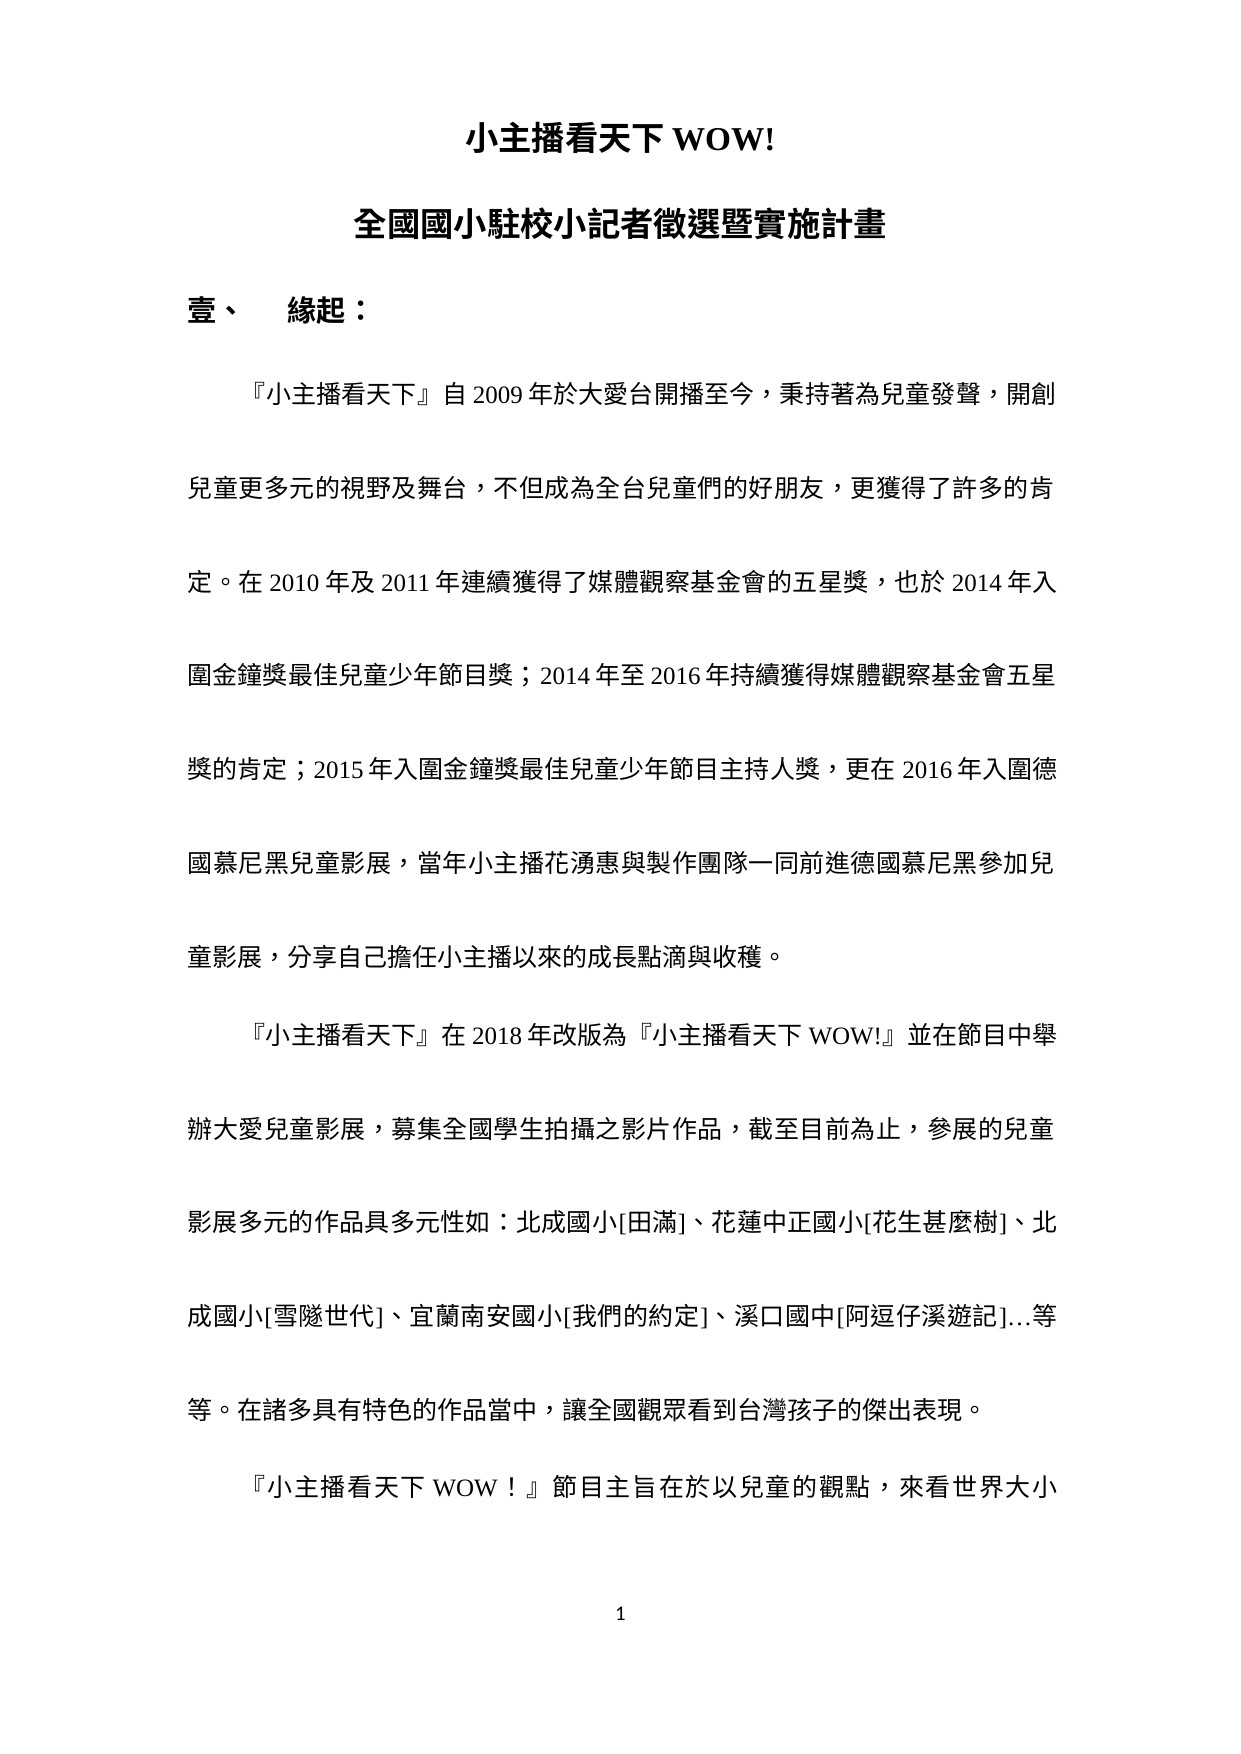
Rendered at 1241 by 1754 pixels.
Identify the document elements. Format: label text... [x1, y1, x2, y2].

text 『小主播看天下』自2009年於大愛台開播至今，秉持著為兒童發聲，開創兒童更多元的視野及舞台，不但成為全台兒童們的好朋友，更獲得了許多的肯定。在2010年及2011年連續獲得了媒體觀察基金會的五星獎，也於2014年入圍金鐘獎最佳兒童少年節目獎；2014年至2016年持續獲得媒體觀察基金會五星獎的肯定；2015年入圍金鐘獎最佳兒童少年節目主持人獎，更在2016年入圍德國慕尼黑兒童影展，當年小主播花湧惠與製作團隊一同前進德國慕尼黑參加兒童影展，分享自己擔任小主播以來的成長點滴與收穫。 [187, 351, 1058, 976]
list 緣起： [187, 267, 1053, 330]
text 『小主播看天下WOW！』節目主旨在於以兒童的觀點，來看世界大小 [187, 1446, 1058, 1509]
text 小主播看天下WOW! [187, 94, 1053, 157]
text 『小主播看天下』在2018年改版為『小主播看天下WOW!』並在節目中舉辦大愛兒童影展，募集全國學生拍攝之影片作品，截至目前為止，參展的兒童影展多元的作品具多元性如：北成國小[田滿]、花蓮中正國小[花生甚麼樹]、北成國小[雪隧世代]、宜蘭南安國小[我們的約定]、溪口國中[阿逗仔溪遊記]…等等。在諸多具有特色的作品當中，讓全國觀眾看到台灣孩子的傑出表現。 [187, 994, 1058, 1432]
text 全國國小駐校小記者徵選暨實施計畫 [187, 181, 1053, 243]
